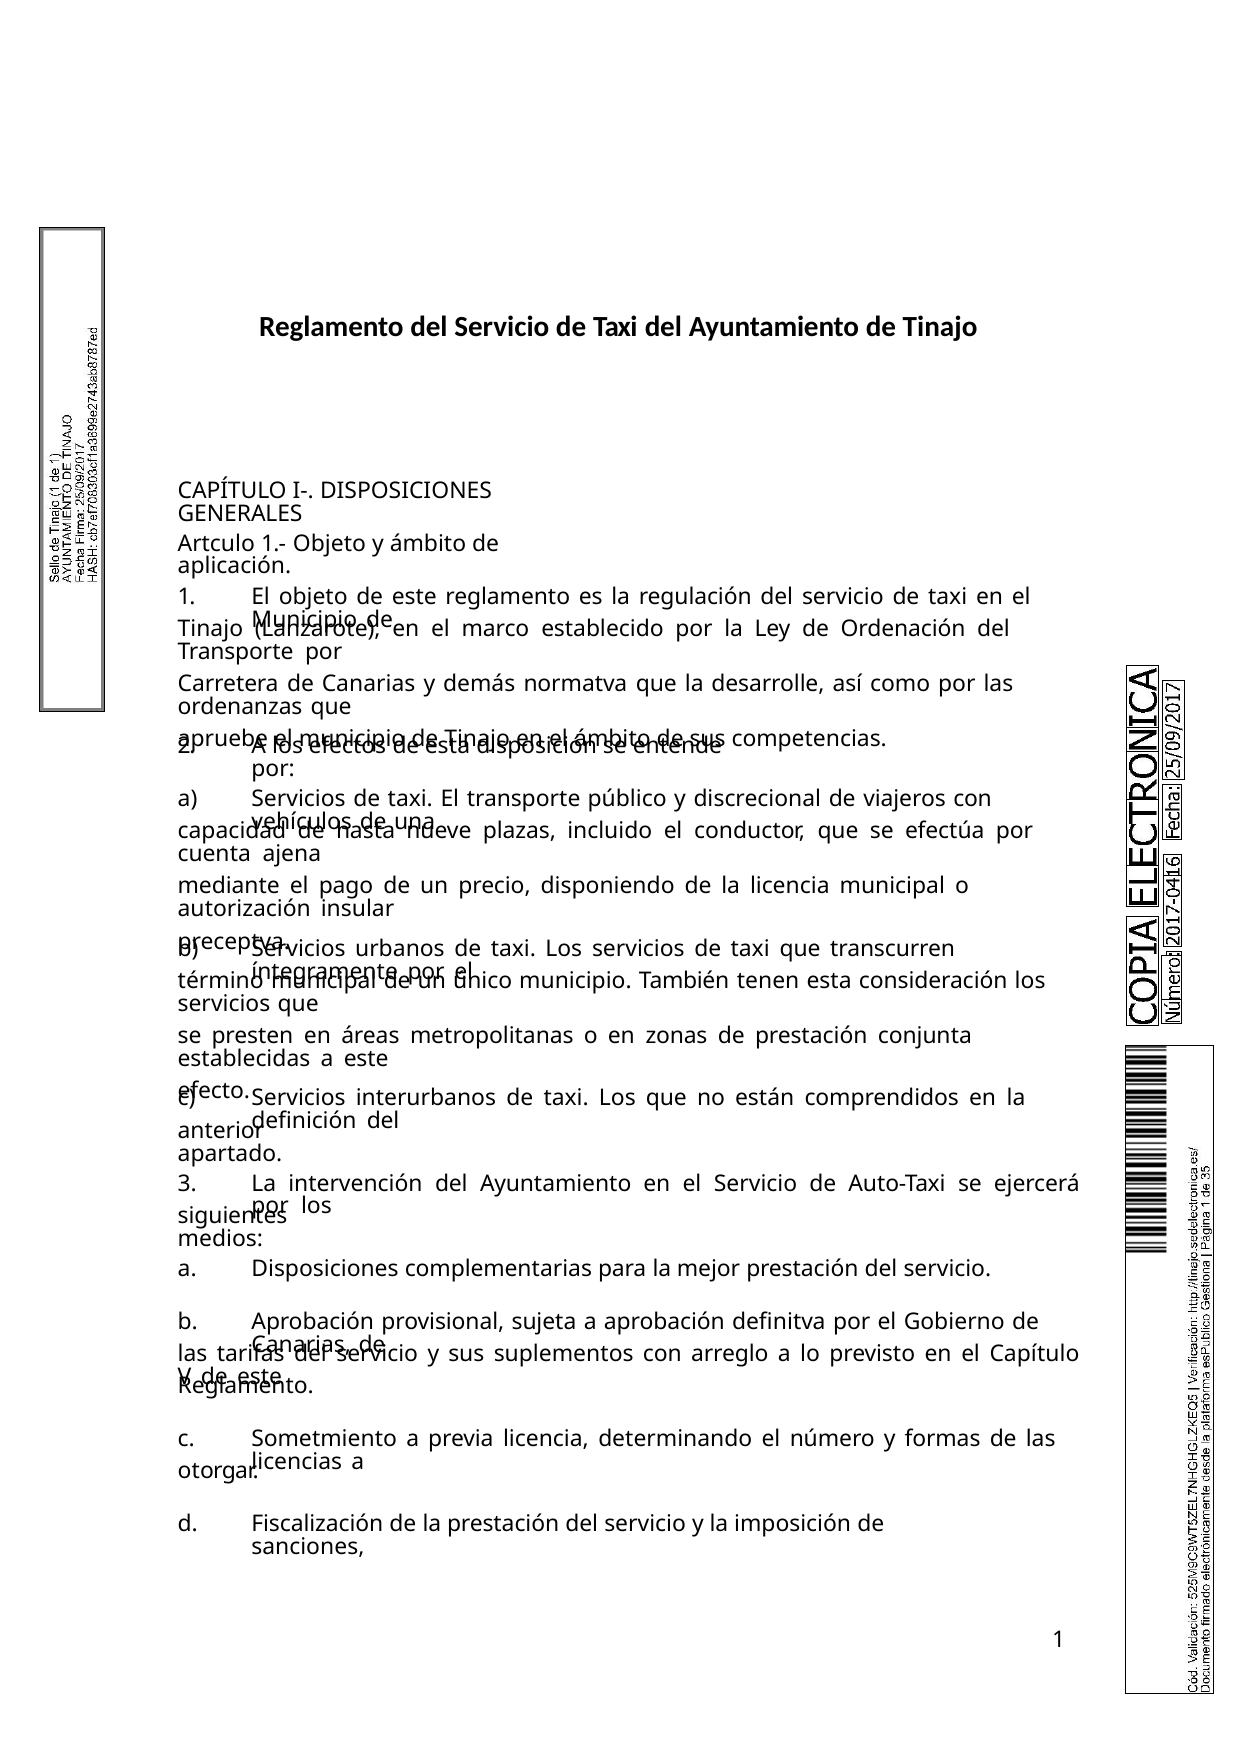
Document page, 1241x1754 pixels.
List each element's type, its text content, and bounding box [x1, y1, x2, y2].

text 1 [177, 586, 189, 609]
picture [1163, 785, 1181, 839]
text La intervención del Ayuntamiento en el Servicio de Auto-Taxi se ejercerá por los [251, 1173, 1086, 1218]
text Servicios urbanos de taxi. Los servicios de taxi que transcurren íntegramente por el [251, 938, 1086, 970]
text mediante el pago de un precio, disponiendo de la licencia municipal o autorización insular [177, 876, 1086, 921]
text otorgar. [177, 1461, 278, 1483]
picture [1163, 681, 1184, 779]
text Reglamento. [177, 1375, 321, 1398]
text a. [177, 1258, 220, 1281]
text . [189, 735, 220, 758]
text c. [177, 1428, 218, 1451]
text b) [177, 938, 221, 961]
text las tarifas del servicio y sus suplementos con arreglo a lo previsto en el Capítulo V de este [177, 1343, 1086, 1389]
text efecto. [195, 1080, 1087, 1103]
picture [1164, 876, 1181, 946]
text Tinajo (Lanzarote), en el marco establecido por la Ley de Ordenación del Transporte por [177, 618, 1087, 664]
picture [1127, 728, 1158, 751]
picture [1162, 956, 1181, 999]
text Carretera de Canarias y demás normatva que la desarrolle, así como por las ordenanzas que [177, 673, 1087, 719]
text término municipal de un único municipio. También tenen esta consideración los servicios que [177, 970, 1087, 1016]
text a) [177, 788, 221, 811]
text b. [177, 1311, 220, 1334]
text c) [177, 1087, 219, 1110]
text . [189, 586, 220, 609]
text Sometmiento a previa licencia, determinando el número y formas de las licencias a [251, 1428, 1087, 1474]
text 1 [1052, 1629, 1088, 1652]
picture [1162, 1000, 1181, 1023]
text capacidad de hasta nueve plazas, incluido el conductor, que se efectúa por cuenta ajena [177, 821, 1086, 866]
text se presten en áreas metropolitanas o en zonas de prestación conjunta establecidas a este [177, 1025, 1087, 1071]
text apruebe el municipio de Tinajo en el ámbito de sus competencias. [177, 728, 1087, 751]
text Aprobación provisional, sujeta a aprobación deﬁnitva por el Gobierno de Canarias, de [251, 1311, 1087, 1357]
text Servicios de taxi. El transporte público y discrecional de viajeros con vehículos de una [251, 788, 1086, 821]
text Servicios interurbanos de taxi. Los que no están comprendidos en la deﬁnición del [251, 1087, 1087, 1133]
picture [40, 228, 104, 711]
picture [1127, 866, 1158, 906]
text A los efectos de esta disposición se entende por: [251, 735, 731, 781]
picture [1127, 752, 1158, 799]
text Artculo 1.- Objeto y ámbito de aplicación. [177, 533, 591, 578]
text preceptva. [177, 931, 1086, 954]
picture [1127, 666, 1158, 727]
text anterior apartado. [177, 1120, 373, 1166]
text El objeto de este reglamento es la regulación del servicio de taxi en el Municipio de [251, 586, 1087, 618]
picture [1127, 800, 1158, 865]
picture [1164, 855, 1181, 875]
text 3. [177, 1173, 220, 1196]
text siguientes medios: [177, 1205, 375, 1251]
picture [1127, 917, 1158, 1025]
text d. [177, 1513, 220, 1536]
text Disposiciones complementarias para la mejor prestación del servicio. [251, 1258, 1087, 1281]
picture [1126, 1046, 1213, 1693]
text Reglamento del Servicio de Taxi del Ayuntamiento de Tinajo [259, 313, 1006, 342]
text 2 [177, 735, 189, 758]
text Fiscalización de la prestación del servicio y la imposición de sanciones, [251, 1513, 926, 1559]
text CAPÍTULO I-. DISPOSICIONES GENERALES [177, 480, 581, 526]
